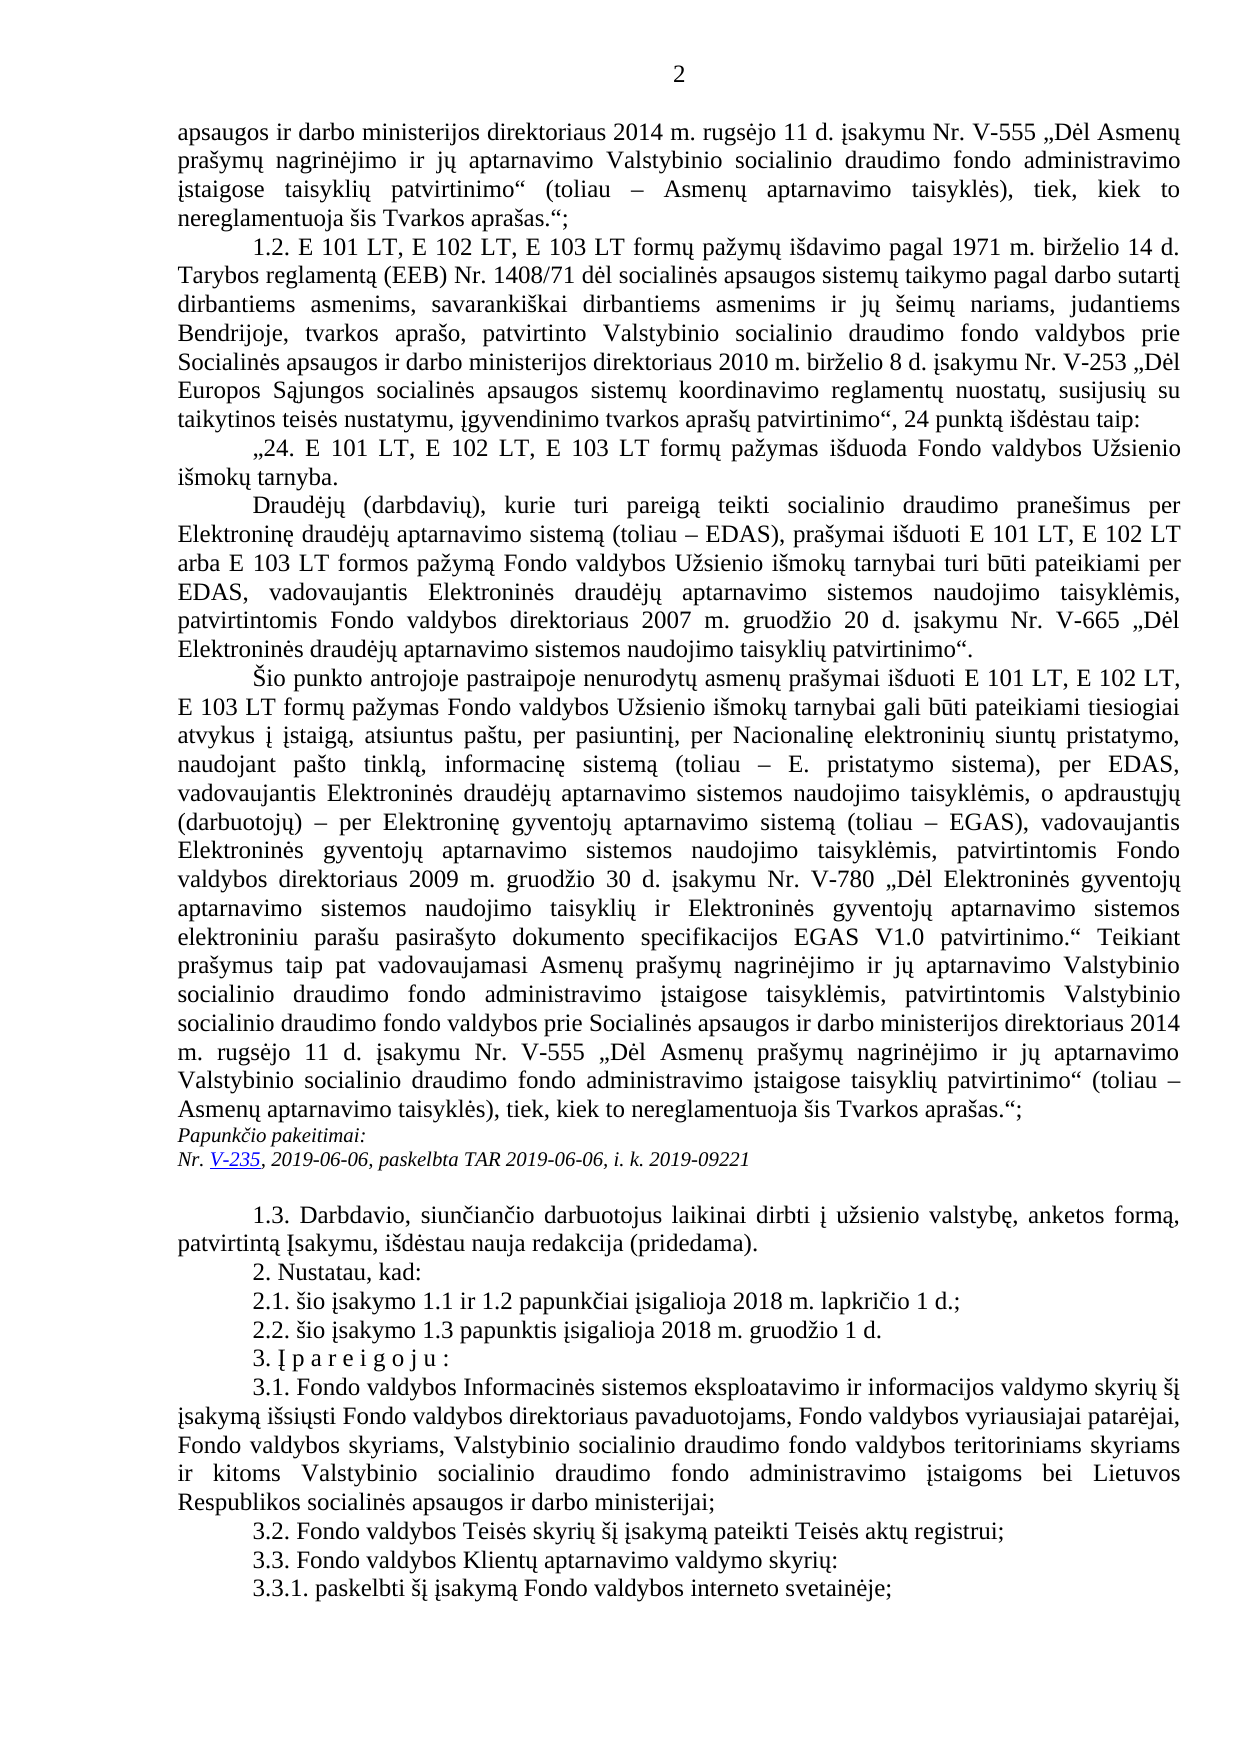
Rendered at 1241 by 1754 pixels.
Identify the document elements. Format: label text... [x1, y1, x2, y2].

text 2.2. šio įsakymo 1.3 papunktis įsigalioja 2018 m. gruodžio 1 d. [177, 1315, 1181, 1343]
text 1.3. Darbdavio, siunčiančio darbuotojus laikinai dirbti į užsienio valstybę, anketos formą, patvirtintą Įsakymu, išdėstau nauja redakcija (pridedama). [177, 1200, 1181, 1257]
text 3. Įpareigoju: [177, 1343, 1181, 1372]
text 2. Nustatau, kad: [177, 1257, 1181, 1286]
text „24. E 101 LT, E 102 LT, E 103 LT formų pažymas išduoda Fondo valdybos Užsienio išmokų tarnyba. [177, 433, 1181, 490]
text 3.3. Fondo valdybos Klientų aptarnavimo valdymo skyrių: [177, 1545, 1181, 1573]
text Šio punkto antrojoje pastraipoje nenurodytų asmenų prašymai išduoti E 101 LT, E 102 LT, E 103 LT formų pažymas Fondo valdybos Užsienio išmokų tarnybai gali būti pateikiami tiesiogiai atvykus į įstaigą, atsiuntus paštu, per pasiuntinį, per Nacionalinę elektroninių siuntų pristatymo, naudojant pašto tinklą, informacinę sistemą (toliau – E. pristatymo sistema), per EDAS, vadovaujantis Elektroninės draudėjų aptarnavimo sistemos naudojimo taisyklėmis, o apdraustųjų (darbuotojų) – per Elektroninę gyventojų aptarnavimo sistemą (toliau – EGAS), vadovaujantis Elektroninės gyventojų aptarnavimo sistemos naudojimo taisyklėmis, patvirtintomis Fondo valdybos direktoriaus 2009 m. gruodžio 30 d. įsakymu Nr. V-780 „Dėl Elektroninės gyventojų aptarnavimo sistemos naudojimo taisyklių ir Elektroninės gyventojų aptarnavimo sistemos elektroniniu parašu pasirašyto dokumento specifikacijos EGAS V1.0 patvirtinimo.“ Teikiant prašymus taip pat vadovaujamasi Asmenų prašymų nagrinėjimo ir jų aptarnavimo Valstybinio socialinio draudimo fondo administravimo įstaigose taisyklėmis, patvirtintomis Valstybinio socialinio draudimo fondo valdybos prie Socialinės apsaugos ir darbo ministerijos direktoriaus 2014 m. rugsėjo 11 d. įsakymu Nr. V-555 „Dėl Asmenų prašymų nagrinėjimo ir jų aptarnavimo Valstybinio socialinio draudimo fondo administravimo įstaigose taisyklių patvirtinimo“ (toliau – Asmenų aptarnavimo taisyklės), tiek, kiek to nereglamentuoja šis Tvarkos aprašas.“; [177, 663, 1181, 1123]
text apsaugos ir darbo ministerijos direktoriaus 2014 m. rugsėjo 11 d. įsakymu Nr. V-555 „Dėl Asmenų prašymų nagrinėjimo ir jų aptarnavimo Valstybinio socialinio draudimo fondo administravimo įstaigose taisyklių patvirtinimo“ (toliau – Asmenų aptarnavimo taisyklės), tiek, kiek to nereglamentuoja šis Tvarkos aprašas.“; [177, 117, 1181, 232]
text 3.2. Fondo valdybos Teisės skyrių šį įsakymą pateikti Teisės aktų registrui; [177, 1516, 1181, 1545]
text 3.1. Fondo valdybos Informacinės sistemos eksploatavimo ir informacijos valdymo skyrių šį įsakymą išsiųsti Fondo valdybos direktoriaus pavaduotojams, Fondo valdybos vyriausiajai patarėjai, Fondo valdybos skyriams, Valstybinio socialinio draudimo fondo valdybos teritoriniams skyriams ir kitoms Valstybinio socialinio draudimo fondo administravimo įstaigoms bei Lietuvos Respublikos socialinės apsaugos ir darbo ministerijai; [177, 1372, 1181, 1516]
text Nr. V-235, 2019-06-06, paskelbta TAR 2019-06-06, i. k. 2019-09221 [177, 1147, 1181, 1171]
text Draudėjų (darbdavių), kurie turi pareigą teikti socialinio draudimo pranešimus per Elektroninę draudėjų aptarnavimo sistemą (toliau – EDAS), prašymai išduoti E 101 LT, E 102 LT arba E 103 LT formos pažymą Fondo valdybos Užsienio išmokų tarnybai turi būti pateikiami per EDAS, vadovaujantis Elektroninės draudėjų aptarnavimo sistemos naudojimo taisyklėmis, patvirtintomis Fondo valdybos direktoriaus 2007 m. gruodžio 20 d. įsakymu Nr. V-665 „Dėl Elektroninės draudėjų aptarnavimo sistemos naudojimo taisyklių patvirtinimo“. [177, 490, 1181, 663]
text Papunkčio pakeitimai: [177, 1123, 1181, 1147]
text 1.2. E 101 LT, E 102 LT, E 103 LT formų pažymų išdavimo pagal 1971 m. birželio 14 d. Tarybos reglamentą (EEB) Nr. 1408/71 dėl socialinės apsaugos sistemų taikymo pagal darbo sutartį dirbantiems asmenims, savarankiškai dirbantiems asmenims ir jų šeimų nariams, judantiems Bendrijoje, tvarkos aprašo, patvirtinto Valstybinio socialinio draudimo fondo valdybos prie Socialinės apsaugos ir darbo ministerijos direktoriaus 2010 m. birželio 8 d. įsakymu Nr. V-253 „Dėl Europos Sąjungos socialinės apsaugos sistemų koordinavimo reglamentų nuostatų, susijusių su taikytinos teisės nustatymu, įgyvendinimo tvarkos aprašų patvirtinimo“, 24 punktą išdėstau taip: [177, 232, 1181, 433]
text 3.3.1. paskelbti šį įsakymą Fondo valdybos interneto svetainėje; [177, 1573, 1181, 1602]
text 2.1. šio įsakymo 1.1 ir 1.2 papunkčiai įsigalioja 2018 m. lapkričio 1 d.; [177, 1286, 1181, 1315]
